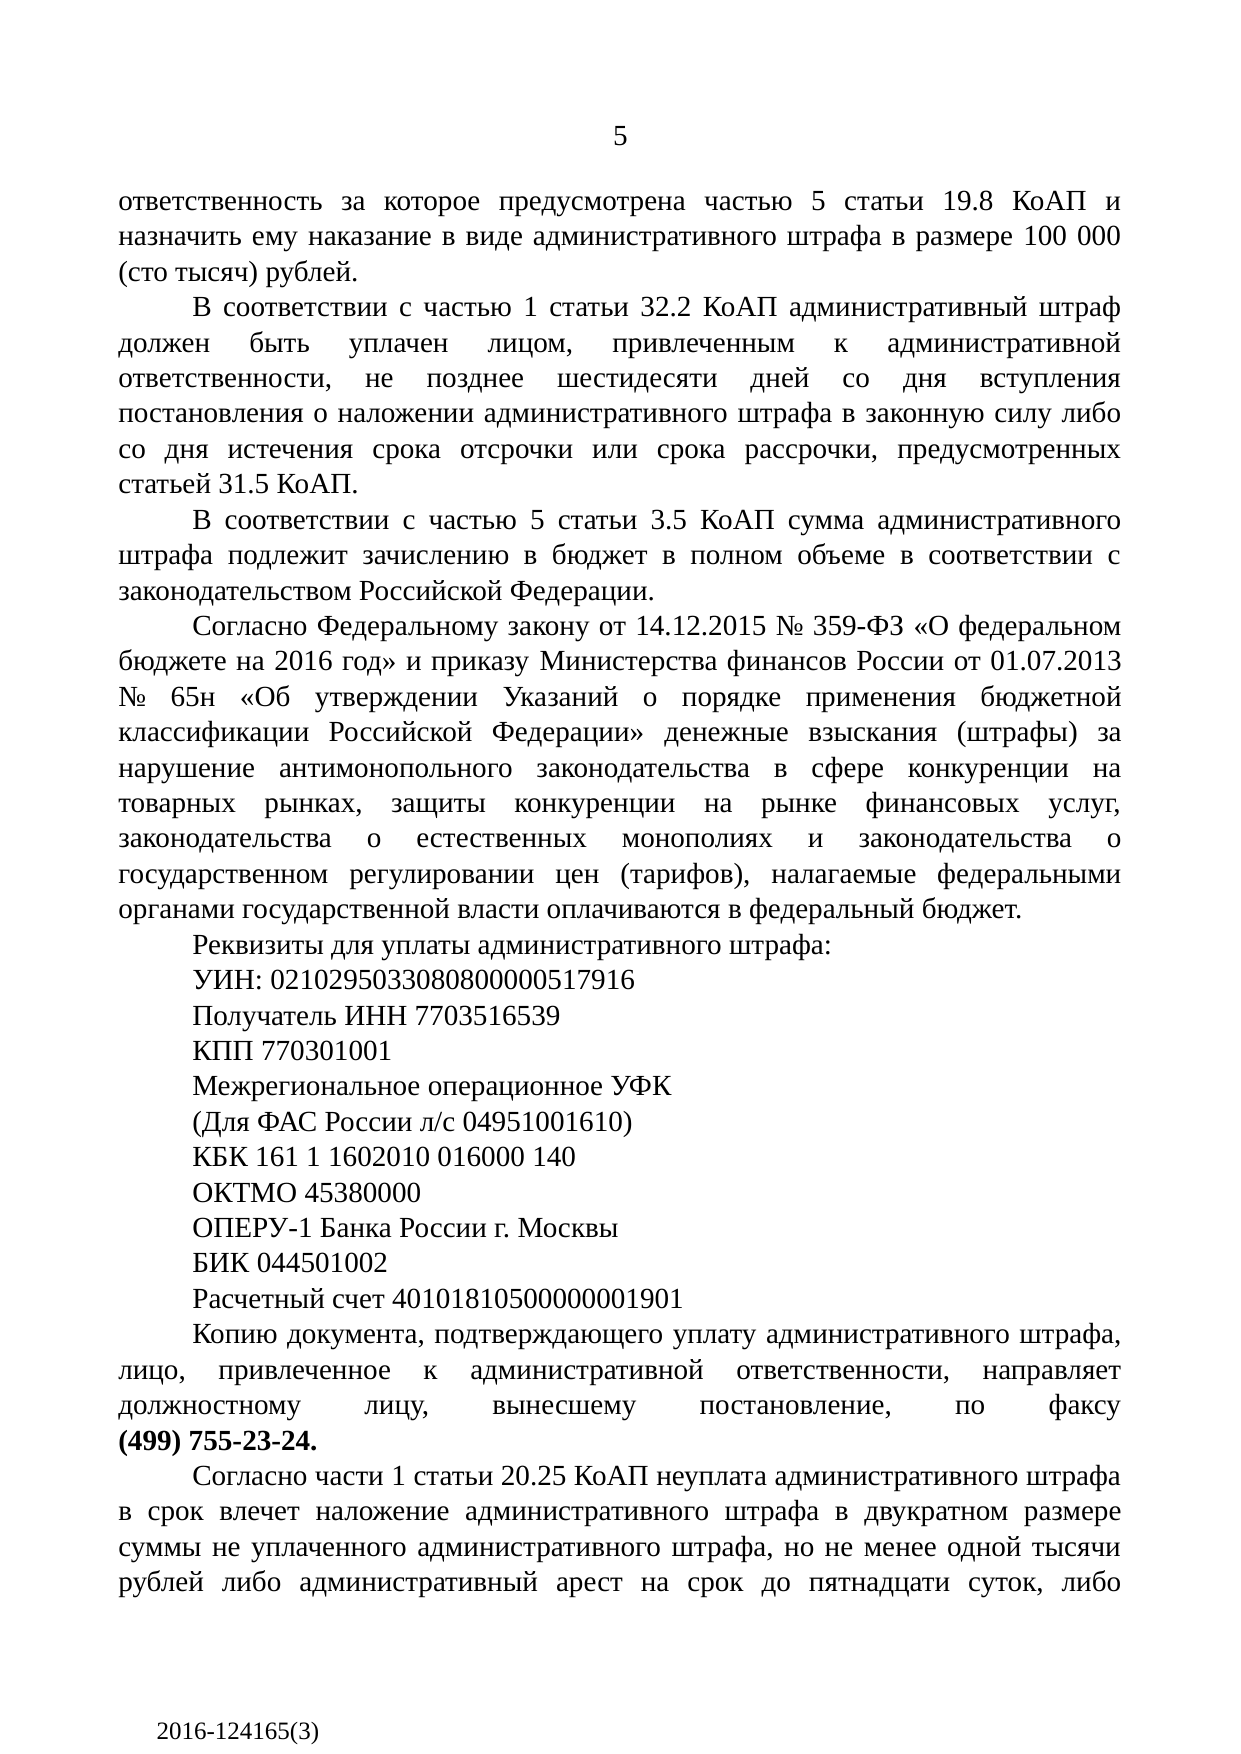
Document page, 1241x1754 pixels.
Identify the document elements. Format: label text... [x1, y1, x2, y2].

text В соответствии с частью 1 статьи 32.2 КоАП административный штраф должен быть уплачен лицом, привлеченным к административной ответственности, не позднее шестидесяти дней со дня вступления постановления о наложении административного штрафа в законную силу либо со дня истечения срока отсрочки или срока рассрочки, предусмотренных статьей 31.5 КоАП. [118, 287, 1122, 500]
text ОПЕРУ-1 Банка России г. Москвы [118, 1208, 1122, 1244]
text Согласно Федеральному закону от 14.12.2015 № 359-ФЗ «О федеральном бюджете на 2016 год» и приказу Министерства финансов России от 01.07.2013 № 65н «Об утверждении Указаний о порядке применения бюджетной классификации Российской Федерации» денежные взыскания (штрафы) за нарушение антимонопольного законодательства в сфере конкуренции на товарных рынках, защиты конкуренции на рынке финансовых услуг, законодательства о естественных монополиях и законодательства о государственном регулировании цен (тарифов), налагаемые федеральными органами государственной власти оплачиваются в федеральный бюджет. [118, 606, 1122, 925]
text Расчетный счет 40101810500000001901 [118, 1279, 1122, 1314]
text ОКТМО 45380000 [118, 1173, 1122, 1208]
text БИК 044501002 [118, 1244, 1122, 1279]
text Согласно части 1 статьи 20.25 КоАП неуплата административного штрафа в срок влечет наложение административного штрафа в двукратном размере суммы не уплаченного административного штрафа, но не менее одной тысячи рублей либо административный арест на срок до пятнадцати суток, либо [118, 1456, 1122, 1598]
text Межрегиональное операционное УФК [118, 1067, 1122, 1102]
text Получатель ИНН 7703516539 [118, 996, 1122, 1031]
text ответственность за которое предусмотрена частью 5 статьи 19.8 КоАП и назначить ему наказание в виде административного штрафа в размере 100 000 (сто тысяч) рублей. [118, 181, 1122, 287]
text В соответствии с частью 5 статьи 3.5 КоАП сумма административного штрафа подлежит зачислению в бюджет в полном объеме в соответствии с законодательством Российской Федерации. [118, 500, 1122, 606]
text УИН: 0210295033080800000517916 [118, 960, 1122, 996]
text КБК 161 1 1602010 016000 140 [118, 1137, 1122, 1173]
text (Для ФАС России л/с 04951001610) [118, 1102, 1122, 1137]
text Реквизиты для уплаты административного штрафа: [118, 925, 1122, 960]
text Копию документа, подтверждающего уплату административного штрафа, лицо, привлеченное к административной ответственности, направляет должностному лицу, вынесшему постановление, по факсу (499) 755-23-24. [118, 1314, 1122, 1456]
text КПП 770301001 [118, 1031, 1122, 1067]
